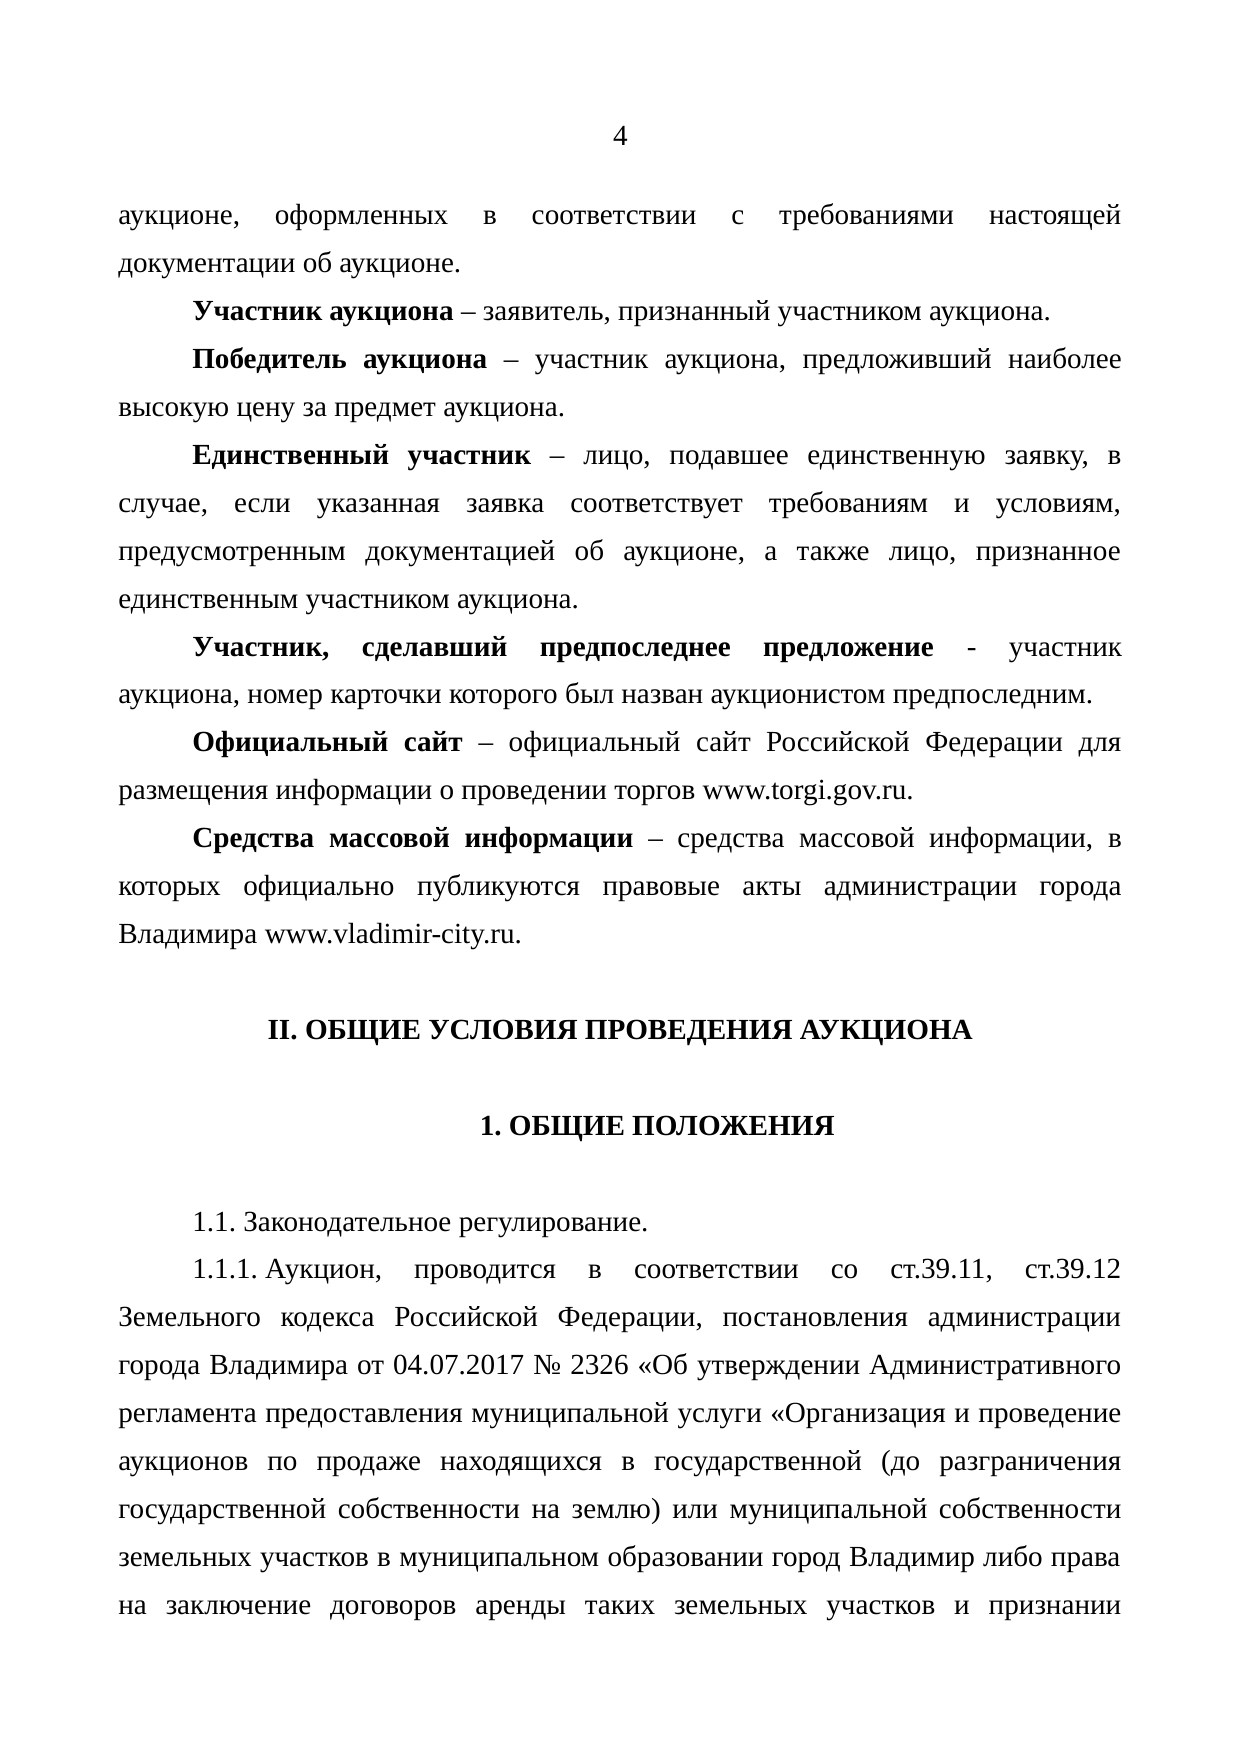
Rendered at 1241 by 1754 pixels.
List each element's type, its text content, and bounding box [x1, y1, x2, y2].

text Победитель аукциона – участник аукциона, предложивший наиболее высокую цену за предмет аукциона. [118, 327, 1122, 423]
text аукционе, оформленных в соответствии с требованиями настоящей документации об аукционе. [118, 181, 1122, 279]
text II. ОБЩИЕ УСЛОВИЯ ПРОВЕДЕНИЯ АУКЦИОНА [118, 998, 1122, 1046]
text Средства массовой информации – средства массовой информации, в которых официально публикуются правовые акты администрации города Владимира www.vladimir-city.ru. [118, 806, 1122, 950]
text 1.1.1. Аукцион, проводится в соответствии со ст.39.11, ст.39.12 Земельного кодекса Российской Федерации, постановления администрации города Владимира от 04.07.2017 № 2326 «Об утверждении Административного регламента предоставления муниципальной услуги «Организация и проведение аукционов по продаже находящихся в государственной (до разграничения государственной собственности на землю) или муниципальной собственности земельных участков в муниципальном образовании город Владимир либо права на заключение договоров аренды таких земельных участков и признании [118, 1237, 1122, 1621]
text Участник, сделавший предпоследнее предложение - участник аукциона, номер карточки которого был назван аукционистом предпоследним. [118, 614, 1122, 710]
text Участник аукциона – заявитель, признанный участником аукциона. [118, 279, 1122, 327]
text Единственный участник – лицо, подавшее единственную заявку, в случае, если указанная заявка соответствует требованиям и условиям, предусмотренным документацией об аукционе, а также лицо, признанное единственным участником аукциона. [118, 423, 1122, 614]
text Официальный сайт – официальный сайт Российской Федерации для размещения информации о проведении торгов www.torgi.gov.ru. [118, 710, 1122, 806]
text 1. ОБЩИЕ ПОЛОЖЕНИЯ [118, 1093, 1122, 1141]
text 1.1. Законодательное регулирование. [118, 1189, 1122, 1237]
